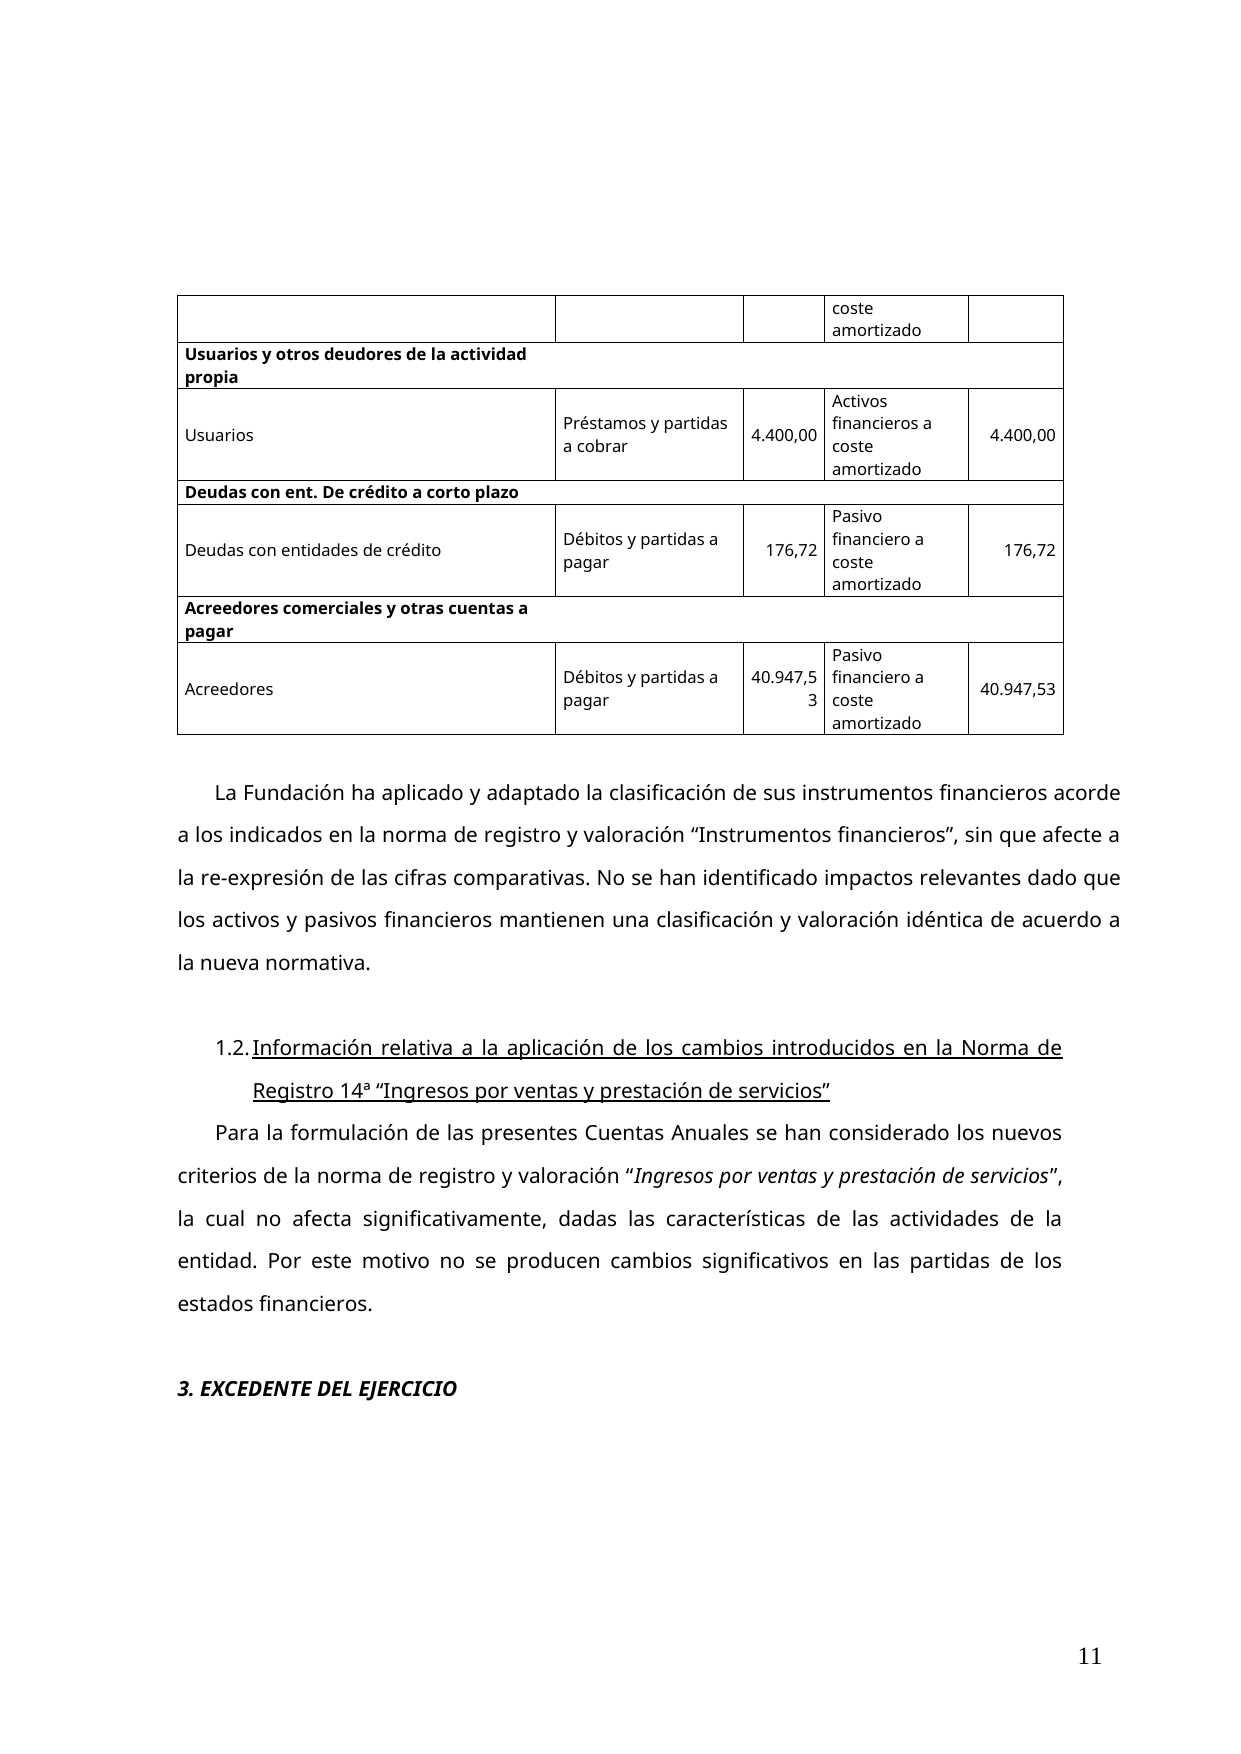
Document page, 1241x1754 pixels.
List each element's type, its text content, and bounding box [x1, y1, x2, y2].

table_cell [969, 296, 1063, 342]
table_cell Débitos y partidas a pagar [556, 643, 743, 734]
table_cell Activos financieros a coste amortizado [825, 389, 968, 480]
text 3. EXCEDENTE DEL EJERCICIO [177, 1374, 1063, 1403]
table_cell [556, 343, 744, 388]
table_cell [556, 296, 743, 342]
table_cell Acreedores [178, 643, 555, 734]
table_cell [744, 597, 824, 642]
table_cell Pasivo financiero a coste amortizado [825, 505, 968, 596]
table_cell Acreedores comerciales y otras cuentas a pagar [178, 597, 556, 642]
table_cell [825, 343, 968, 388]
table_cell Préstamos y partidas a cobrar [556, 389, 743, 480]
table_cell 40.947,53 [969, 643, 1063, 734]
table_cell Pasivo financiero a coste amortizado [825, 643, 968, 734]
list Información relativa a la aplicación de los cambios introducidos en la Norma de Registro 14ª “Ingresos por ventas y prestación de servicios” [215, 1033, 1063, 1104]
table_cell [178, 296, 555, 342]
text La Fundación ha aplicado y adaptado la clasificación de sus instrumentos financieros acorde a los indicados en la norma de registro y valoración “Instrumentos financieros”, sin que afecte a la re-expresión de las cifras comparativas. No se han identificado impactos relevantes dado que los activos y pasivos financieros mantienen una clasificación y valoración idéntica de acuerdo a la nueva normativa. [177, 778, 1122, 977]
table_cell 4.400,00 [744, 389, 824, 480]
table_cell Deudas con ent. De crédito a corto plazo [178, 481, 556, 504]
table_cell [968, 597, 1063, 642]
table_cell Deudas con entidades de crédito [178, 505, 555, 596]
table_cell [825, 597, 968, 642]
table_cell [556, 597, 744, 642]
table_cell [968, 481, 1063, 504]
table_cell Débitos y partidas a pagar [556, 505, 743, 596]
table_cell Usuarios y otros deudores de la actividad propia [178, 343, 556, 388]
table_cell coste amortizado [825, 296, 968, 342]
text Para la formulación de las presentes Cuentas Anuales se han considerado los nuevos criterios de la norma de registro y valoración “Ingresos por ventas y prestación de servicios”, la cual no afecta significativamente, dadas las características de las actividades de la entidad. Por este motivo no se producen cambios significativos en las partidas de los estados financieros. [177, 1118, 1063, 1317]
table_cell [744, 296, 824, 342]
table_cell 176,72 [744, 505, 824, 596]
table_cell 4.400,00 [969, 389, 1063, 480]
table_cell 40.947,53 [744, 643, 824, 734]
table_cell [556, 481, 744, 504]
table_cell [825, 481, 968, 504]
table_cell Usuarios [178, 389, 555, 480]
table_cell [744, 481, 824, 504]
table_cell [744, 343, 824, 388]
table_cell [968, 343, 1063, 388]
table_cell 176,72 [969, 505, 1063, 596]
